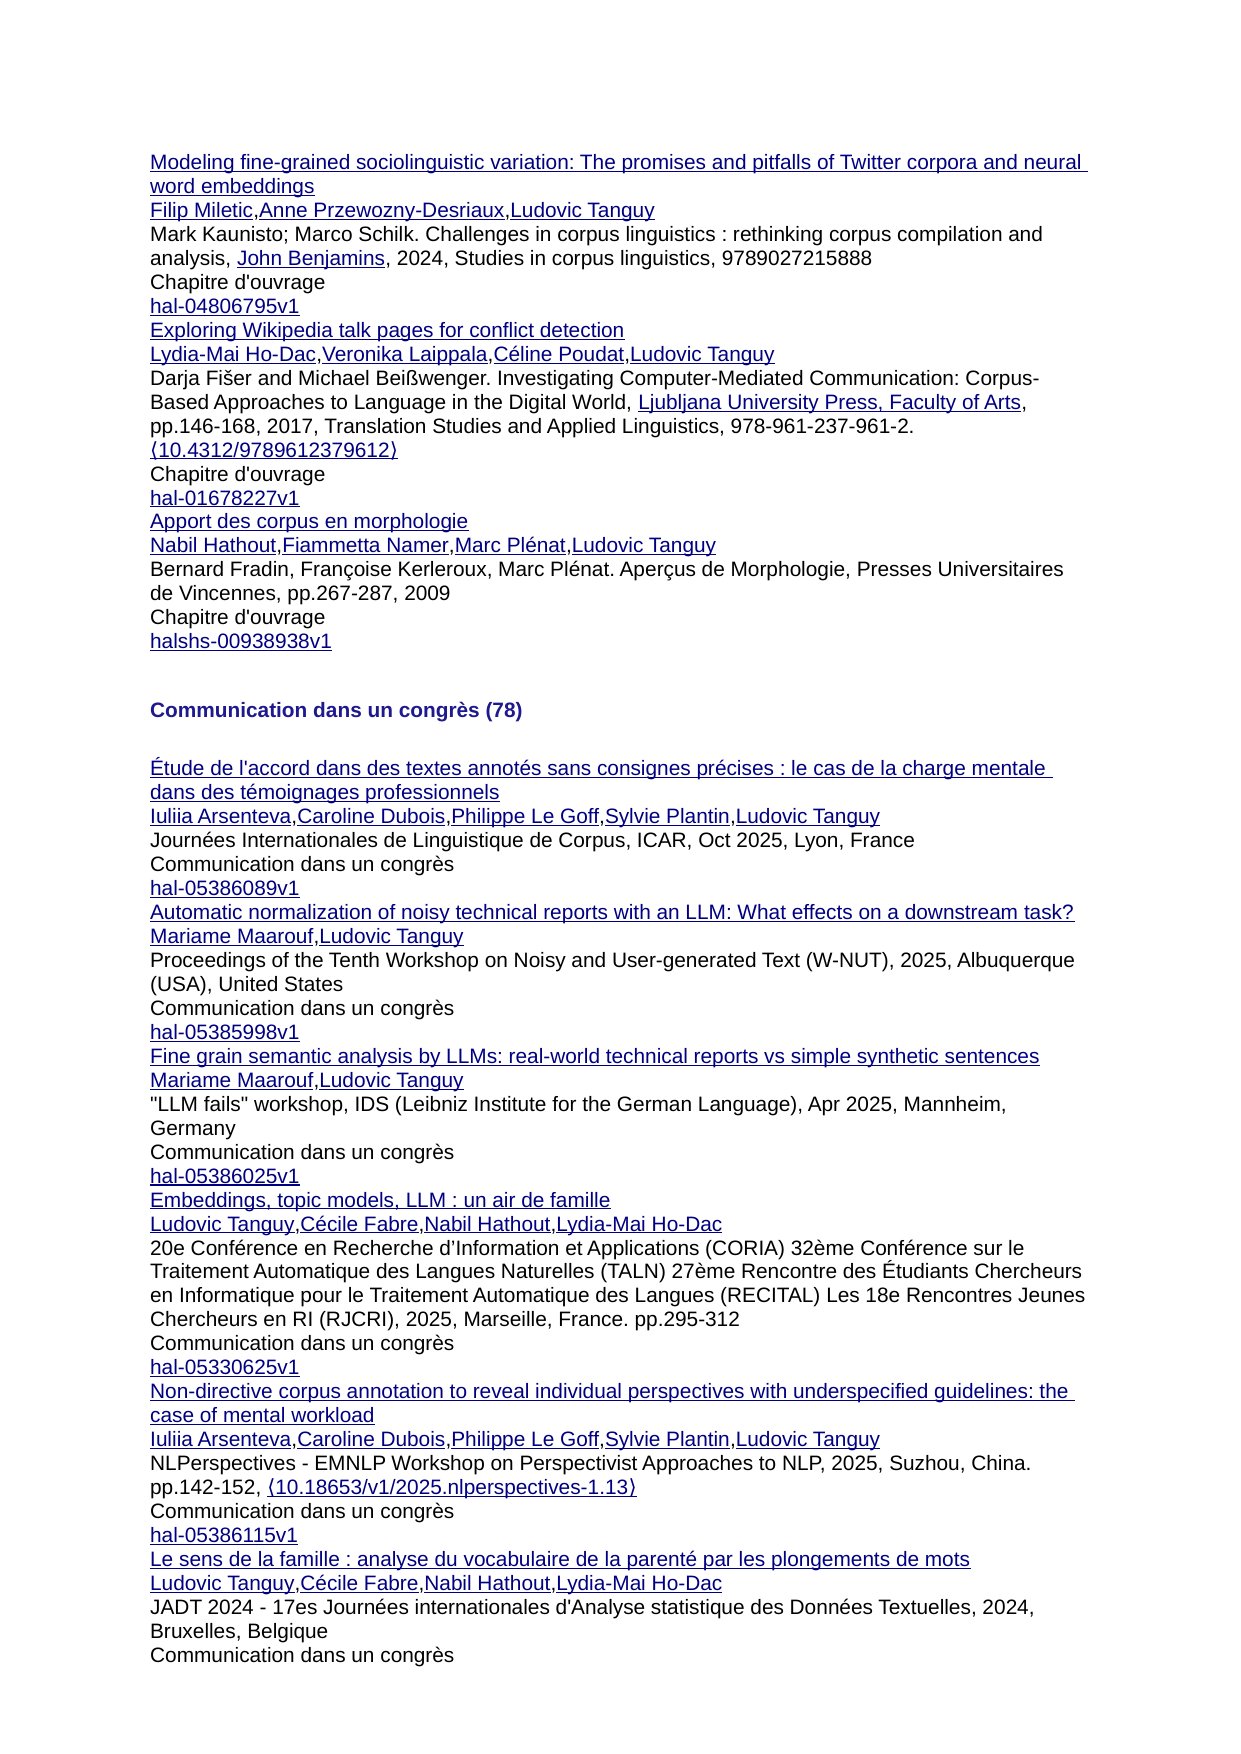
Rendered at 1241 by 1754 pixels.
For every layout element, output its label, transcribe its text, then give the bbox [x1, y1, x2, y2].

table_cell Modeling fine-grained sociolinguistic variation: The promises and pitfalls of Twitter corpora and neural word embeddings Filip Miletic,Anne Przewozny-Desriaux,Ludovic Tanguy Mark Kaunisto; Marco Schilk. Challenges in corpus linguistics : rethinking corpus compilation and analysis, John Benjamins, 2024, Studies in corpus linguistics, 9789027215888 Chapitre d'ouvrage hal-04806795v1 [150, 150, 1090, 318]
table_cell Le sens de la famille : analyse du vocabulaire de la parenté par les plongements de mots Ludovic Tanguy,Cécile Fabre,Nabil Hathout,Lydia-Mai Ho-Dac JADT 2024 - 17es Journées internationales d'Analyse statistique des Données Textuelles, 2024, Bruxelles, Belgique Communication dans un congrès [150, 1547, 1090, 1667]
table_cell Apport des corpus en morphologie Nabil Hathout,Fiammetta Namer,Marc Plénat,Ludovic Tanguy Bernard Fradin, Françoise Kerleroux, Marc Plénat. Aperçus de Morphologie, Presses Universitaires de Vincennes, pp.267-287, 2009 Chapitre d'ouvrage halshs-00938938v1 [150, 509, 1090, 653]
table_cell Automatic normalization of noisy technical reports with an LLM: What effects on a downstream task? Mariame Maarouf,Ludovic Tanguy Proceedings of the Tenth Workshop on Noisy and User-generated Text (W-NUT), 2025, Albuquerque (USA), United States Communication dans un congrès hal-05385998v1 [150, 900, 1090, 1044]
table_cell Fine grain semantic analysis by LLMs: real-world technical reports vs simple synthetic sentences Mariame Maarouf,Ludovic Tanguy "LLM fails" workshop, IDS (Leibniz Institute for the German Language), Apr 2025, Mannheim, Germany Communication dans un congrès hal-05386025v1 [150, 1044, 1090, 1187]
table_header Étude de l'accord dans des textes annotés sans consignes précises : le cas de la charge mentale dans des témoignages professionnels Iuliia Arsenteva,Caroline Dubois,Philippe Le Goff,Sylvie Plantin,Ludovic Tanguy Journées Internationales de Linguistique de Corpus, ICAR, Oct 2025, Lyon, France Communication dans un congrès hal-05386089v1 [150, 756, 1090, 900]
table_cell Exploring Wikipedia talk pages for conflict detection Lydia-Mai Ho-Dac,Veronika Laippala,Céline Poudat,Ludovic Tanguy Darja Fišer and Michael Beißwenger. Investigating Computer-Mediated Communication: Corpus-Based Approaches to Language in the Digital World, Ljubljana University Press, Faculty of Arts, pp.146-168, 2017, Translation Studies and Applied Linguistics, 978-961-237-961-2. ⟨10.4312/9789612379612⟩ Chapitre d'ouvrage hal-01678227v1 [150, 318, 1090, 509]
table_cell Embeddings, topic models, LLM : un air de famille Ludovic Tanguy,Cécile Fabre,Nabil Hathout,Lydia-Mai Ho-Dac 20e Conférence en Recherche d’Information et Applications (CORIA) 32ème Conférence sur le Traitement Automatique des Langues Naturelles (TALN) 27ème Rencontre des Étudiants Chercheurs en Informatique pour le Traitement Automatique des Langues (RECITAL) Les 18e Rencontres Jeunes Chercheurs en RI (RJCRI), 2025, Marseille, France. pp.295-312 Communication dans un congrès hal-05330625v1 [150, 1188, 1090, 1379]
table_cell Non-directive corpus annotation to reveal individual perspectives with underspecified guidelines: the case of mental workload Iuliia Arsenteva,Caroline Dubois,Philippe Le Goff,Sylvie Plantin,Ludovic Tanguy NLPerspectives - EMNLP Workshop on Perspectivist Approaches to NLP, 2025, Suzhou, China. pp.142-152, ⟨10.18653/v1/2025.nlperspectives-1.13⟩ Communication dans un congrès hal-05386115v1 [150, 1379, 1090, 1547]
subtitle Communication dans un congrès (78) [150, 698, 1090, 722]
